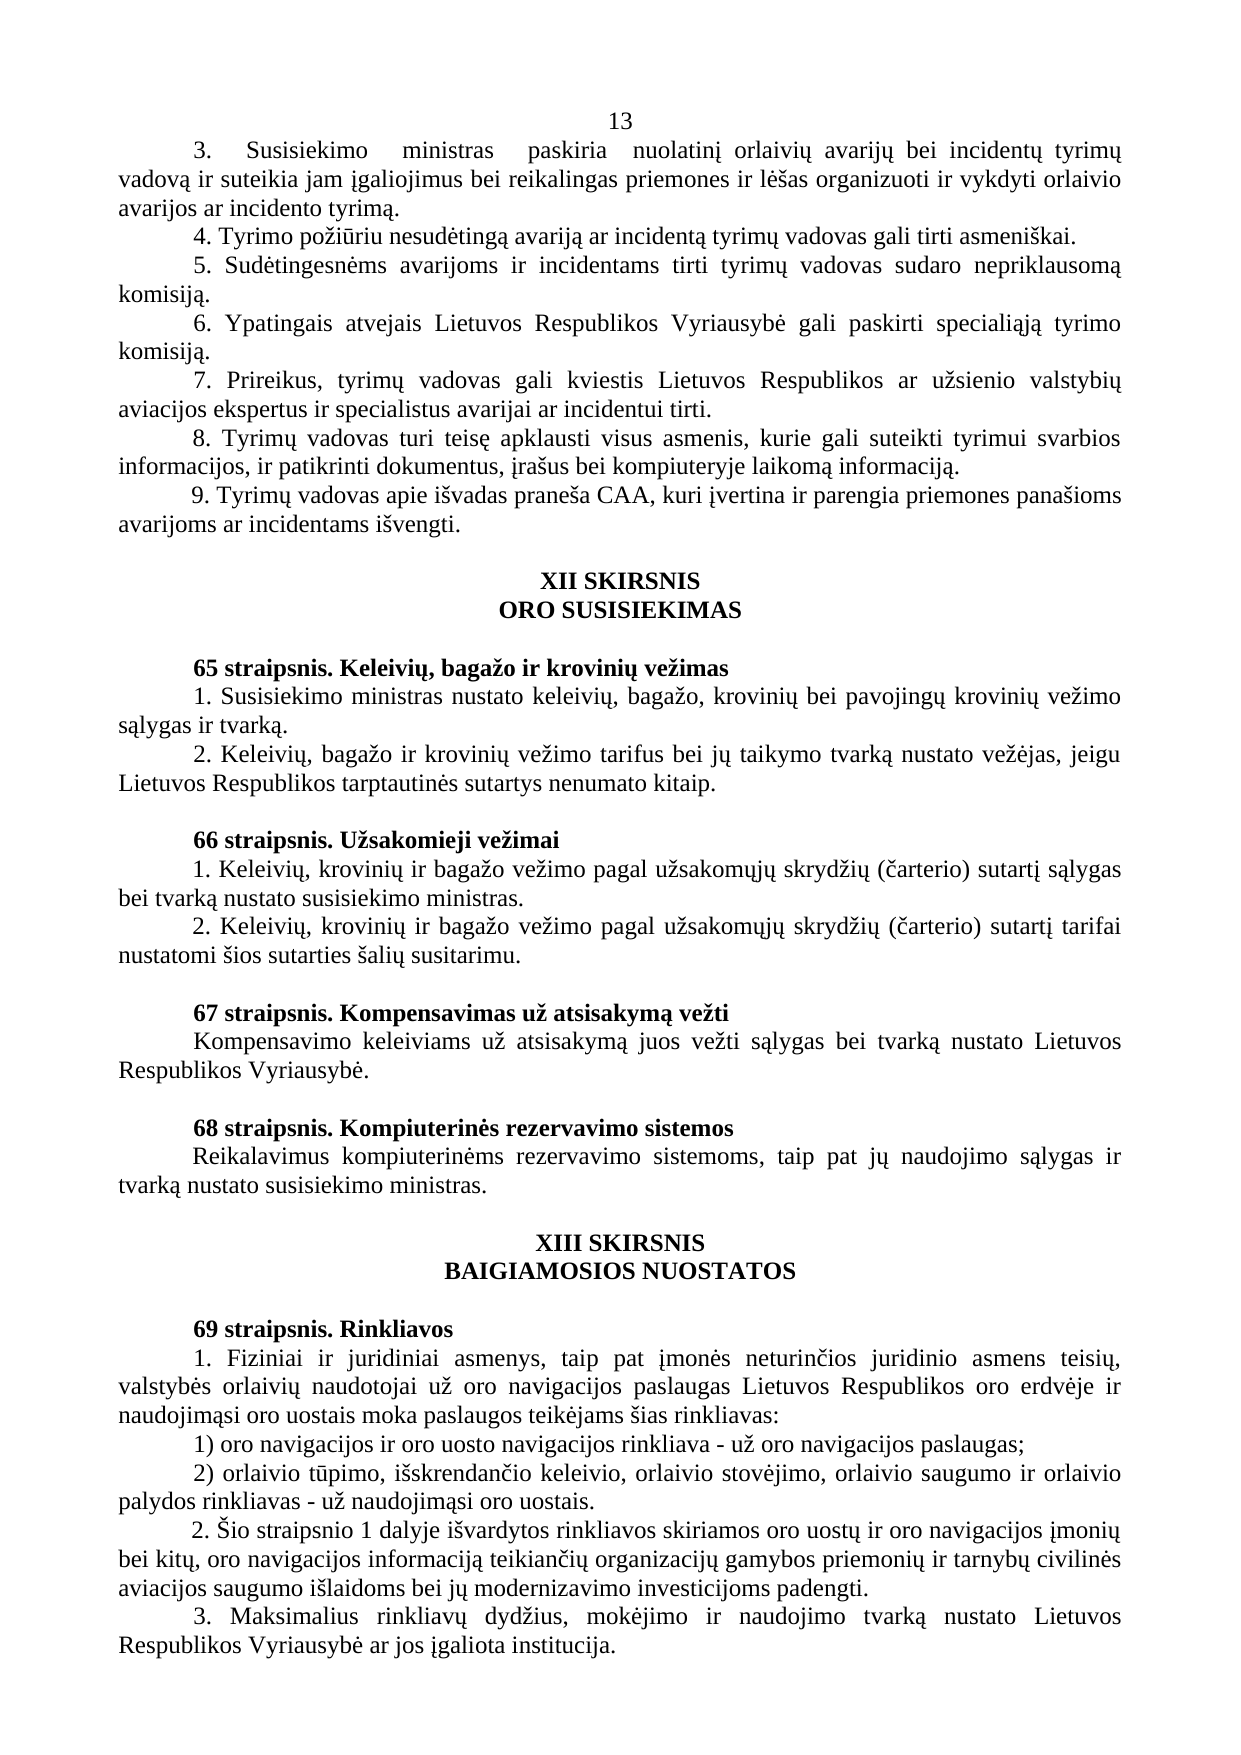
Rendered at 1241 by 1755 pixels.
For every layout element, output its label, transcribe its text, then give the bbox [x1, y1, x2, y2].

text 2. Šio straipsnio 1 dalyje išvardytos rinkliavos skiriamos oro uostų ir oro navigacijos įmonių bei kitų, oro navigacijos informaciją teikiančių organizacijų gamybos priemonių ir tarnybų civilinės aviacijos saugumo išlaidoms bei jų modernizavimo investicijoms padengti. [118, 1515, 1122, 1601]
text 6. Ypatingais atvejais Lietuvos Respublikos Vyriausybė gali paskirti specialiąją tyrimo komisiją. [118, 308, 1122, 365]
text 68 straipsnis. Kompiuterinės rezervavimo sistemos [118, 1113, 1122, 1141]
text 66 straipsnis. Užsakomieji vežimai [118, 825, 1122, 854]
text ORO SUSISIEKIMAS [118, 595, 1122, 624]
text XII SKIRSNIS [118, 566, 1122, 595]
text 3. Susisiekimo ministras paskiria nuolatinį orlaivių avarijų bei incidentų tyrimų vadovą ir suteikia jam įgaliojimus bei reikalingas priemones ir lėšas organizuoti ir vykdyti orlaivio avarijos ar incidento tyrimą. [118, 135, 1122, 221]
text 5. Sudėtingesnėms avarijoms ir incidentams tirti tyrimų vadovas sudaro nepriklausomą komisiją. [118, 250, 1122, 308]
text XIII SKIRSNIS [118, 1228, 1122, 1256]
text 69 straipsnis. Rinkliavos [118, 1314, 1122, 1343]
text 2. Keleivių, bagažo ir krovinių vežimo tarifus bei jų taikymo tvarką nustato vežėjas, jeigu Lietuvos Respublikos tarptautinės sutartys nenumato kitaip. [118, 739, 1122, 796]
text 67 straipsnis. Kompensavimas už atsisakymą vežti [118, 998, 1122, 1026]
text 1) oro navigacijos ir oro uosto navigacijos rinkliava - už oro navigacijos paslaugas; [118, 1429, 1122, 1458]
text 2. Keleivių, krovinių ir bagažo vežimo pagal užsakomųjų skrydžių (čarterio) sutartį tarifai nustatomi šios sutarties šalių susitarimu. [118, 911, 1122, 969]
text 9. Tyrimų vadovas apie išvadas praneša CAA, kuri įvertina ir parengia priemones panašioms avarijoms ar incidentams išvengti. [118, 480, 1122, 538]
text 1. Fiziniai ir juridiniai asmenys, taip pat įmonės neturinčios juridinio asmens teisių, valstybės orlaivių naudotojai už oro navigacijos paslaugas Lietuvos Respublikos oro erdvėje ir naudojimąsi oro uostais moka paslaugos teikėjams šias rinkliavas: [118, 1343, 1122, 1429]
text 4. Tyrimo požiūriu nesudėtingą avariją ar incidentą tyrimų vadovas gali tirti asmeniškai. [118, 221, 1122, 250]
text 2) orlaivio tūpimo, išskrendančio keleivio, orlaivio stovėjimo, orlaivio saugumo ir orlaivio palydos rinkliavas - už naudojimąsi oro uostais. [118, 1458, 1122, 1515]
text Kompensavimo keleiviams už atsisakymą juos vežti sąlygas bei tvarką nustato Lietuvos Respublikos Vyriausybė. [118, 1026, 1122, 1084]
text 8. Tyrimų vadovas turi teisę apklausti visus asmenis, kurie gali suteikti tyrimui svarbios informacijos, ir patikrinti dokumentus, įrašus bei kompiuteryje laikomą informaciją. [118, 423, 1122, 480]
text 1. Susisiekimo ministras nustato keleivių, bagažo, krovinių bei pavojingų krovinių vežimo sąlygas ir tvarką. [118, 681, 1122, 739]
text 3. Maksimalius rinkliavų dydžius, mokėjimo ir naudojimo tvarką nustato Lietuvos Respublikos Vyriausybė ar jos įgaliota institucija. [118, 1601, 1122, 1659]
text 1. Keleivių, krovinių ir bagažo vežimo pagal užsakomųjų skrydžių (čarterio) sutartį sąlygas bei tvarką nustato susisiekimo ministras. [118, 854, 1122, 911]
text BAIGIAMOSIOS NUOSTATOS [118, 1256, 1122, 1285]
text Reikalavimus kompiuterinėms rezervavimo sistemoms, taip pat jų naudojimo sąlygas ir tvarką nustato susisiekimo ministras. [118, 1141, 1122, 1199]
text 7. Prireikus, tyrimų vadovas gali kviestis Lietuvos Respublikos ar užsienio valstybių aviacijos ekspertus ir specialistus avarijai ar incidentui tirti. [118, 365, 1122, 423]
text 65 straipsnis. Keleivių, bagažo ir krovinių vežimas [118, 653, 1122, 681]
